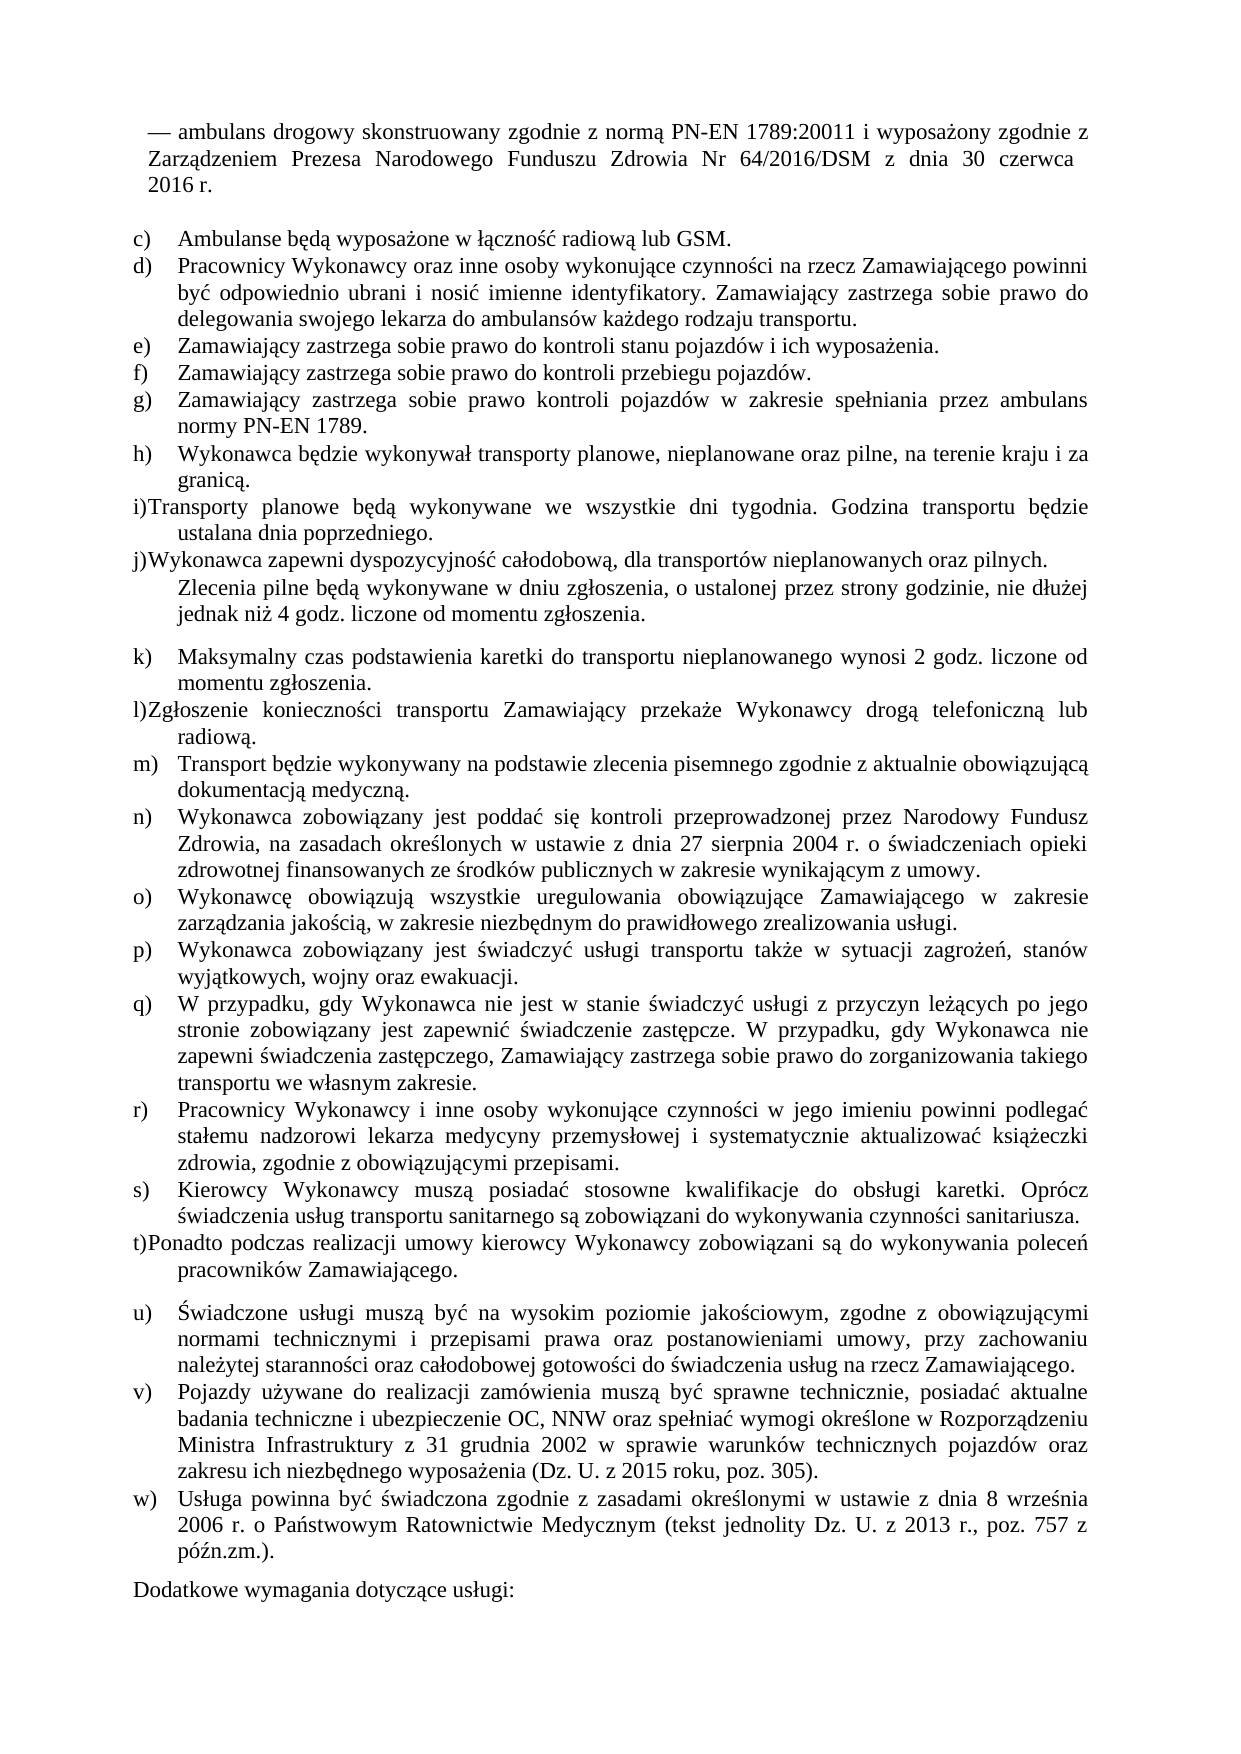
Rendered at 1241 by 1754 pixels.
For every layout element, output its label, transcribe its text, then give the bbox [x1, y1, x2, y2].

list — ambulans drogowy skonstruowany zgodnie z normą PN-EN 1789:20011 i wyposażony zgodnie z Zarządzeniem Prezesa Narodowego Funduszu Zdrowia Nr 64/2016/DSM z dnia 30 czerwca 2016 r. [148, 118, 1089, 197]
list Maksymalny czas podstawienia karetki do transportu nieplanowanego wynosi 2 godz. liczone od momentu zgłoszenia. [133, 643, 1089, 696]
list Zgłoszenie konieczności transportu Zamawiający przekaże Wykonawcy drogą telefoniczną lub radiową. [133, 696, 1089, 749]
list Ponadto podczas realizacji umowy kierowcy Wykonawcy zobowiązani są do wykonywania poleceń pracowników Zamawiającego. [133, 1229, 1089, 1282]
list Kierowcy Wykonawcy muszą posiadać stosowne kwalifikacje do obsługi karetki. Oprócz świadczenia usług transportu sanitarnego są zobowiązani do wykonywania czynności sanitariusza. [133, 1176, 1089, 1228]
list Zamawiający zastrzega sobie prawo kontroli pojazdów w zakresie spełniania przez ambulans normy PN-EN 1789. [133, 386, 1089, 439]
list Ambulanse będą wyposażone w łączność radiową lub GSM. [133, 225, 1089, 251]
list Świadczone usługi muszą być na wysokim poziomie jakościowym, zgodne z obowiązującymi normami technicznymi i przepisami prawa oraz postanowieniami umowy, przy zachowaniu należytej staranności oraz całodobowej gotowości do świadczenia usług na rzecz Zamawiającego. [133, 1299, 1089, 1378]
list Zamawiający zastrzega sobie prawo do kontroli przebiegu pojazdów. [133, 359, 1089, 385]
list Wykonawca zapewni dyspozycyjność całodobową, dla transportów nieplanowanych oraz pilnych. [133, 546, 1089, 573]
text Dodatkowe wymagania dotyczące usługi: [133, 1576, 1089, 1602]
list Wykonawcę obowiązują wszystkie uregulowania obowiązujące Zamawiającego w zakresie zarządzania jakością, w zakresie niezbędnym do prawidłowego zrealizowania usługi. [133, 883, 1089, 936]
list Pracownicy Wykonawcy oraz inne osoby wykonujące czynności na rzecz Zamawiającego powinni być odpowiednio ubrani i nosić imienne identyfikatory. Zamawiający zastrzega sobie prawo do delegowania swojego lekarza do ambulansów każdego rodzaju transportu. [133, 252, 1089, 331]
list Zamawiający zastrzega sobie prawo do kontroli stanu pojazdów i ich wyposażenia. [133, 332, 1089, 358]
list Zlecenia pilne będą wykonywane w dniu zgłoszenia, o ustalonej przez strony godzinie, nie dłużej jednak niż 4 godz. liczone od momentu zgłoszenia. [177, 573, 1089, 626]
list W przypadku, gdy Wykonawca nie jest w stanie świadczyć usługi z przyczyn leżących po jego stronie zobowiązany jest zapewnić świadczenie zastępcze. W przypadku, gdy Wykonawca nie zapewni świadczenia zastępczego, Zamawiający zastrzega sobie prawo do zorganizowania takiego transportu we własnym zakresie. [133, 990, 1089, 1095]
list Wykonawca zobowiązany jest poddać się kontroli przeprowadzonej przez Narodowy Fundusz Zdrowia, na zasadach określonych w ustawie z dnia 27 sierpnia 2004 r. o świadczeniach opieki zdrowotnej finansowanych ze środków publicznych w zakresie wynikającym z umowy. [133, 803, 1089, 882]
list Pojazdy używane do realizacji zamówienia muszą być sprawne technicznie, posiadać aktualne badania techniczne i ubezpieczenie OC, NNW oraz spełniać wymogi określone w Rozporządzeniu Ministra Infrastruktury z 31 grudnia 2002 w sprawie warunków technicznych pojazdów oraz zakresu ich niezbędnego wyposażenia (Dz. U. z 2015 roku, poz. 305). [133, 1378, 1089, 1484]
list Wykonawca zobowiązany jest świadczyć usługi transportu także w sytuacji zagrożeń, stanów wyjątkowych, wojny oraz ewakuacji. [133, 936, 1089, 989]
list Usługa powinna być świadczona zgodnie z zasadami określonymi w ustawie z dnia 8 września 2006 r. o Państwowym Ratownictwie Medycznym (tekst jednolity Dz. U. z 2013 r., poz. 757 z późn.zm.). [133, 1484, 1089, 1564]
list Transport będzie wykonywany na podstawie zlecenia pisemnego zgodnie z aktualnie obowiązującą dokumentacją medyczną. [133, 750, 1089, 802]
list Pracownicy Wykonawcy i inne osoby wykonujące czynności w jego imieniu powinni podlegać stałemu nadzorowi lekarza medycyny przemysłowej i systematycznie aktualizować książeczki zdrowia, zgodnie z obowiązującymi przepisami. [133, 1096, 1089, 1175]
list Transporty planowe będą wykonywane we wszystkie dni tygodnia. Godzina transportu będzie ustalana dnia poprzedniego. [133, 493, 1089, 546]
list Wykonawca będzie wykonywał transporty planowe, nieplanowane oraz pilne, na terenie kraju i za granicą. [133, 439, 1089, 492]
